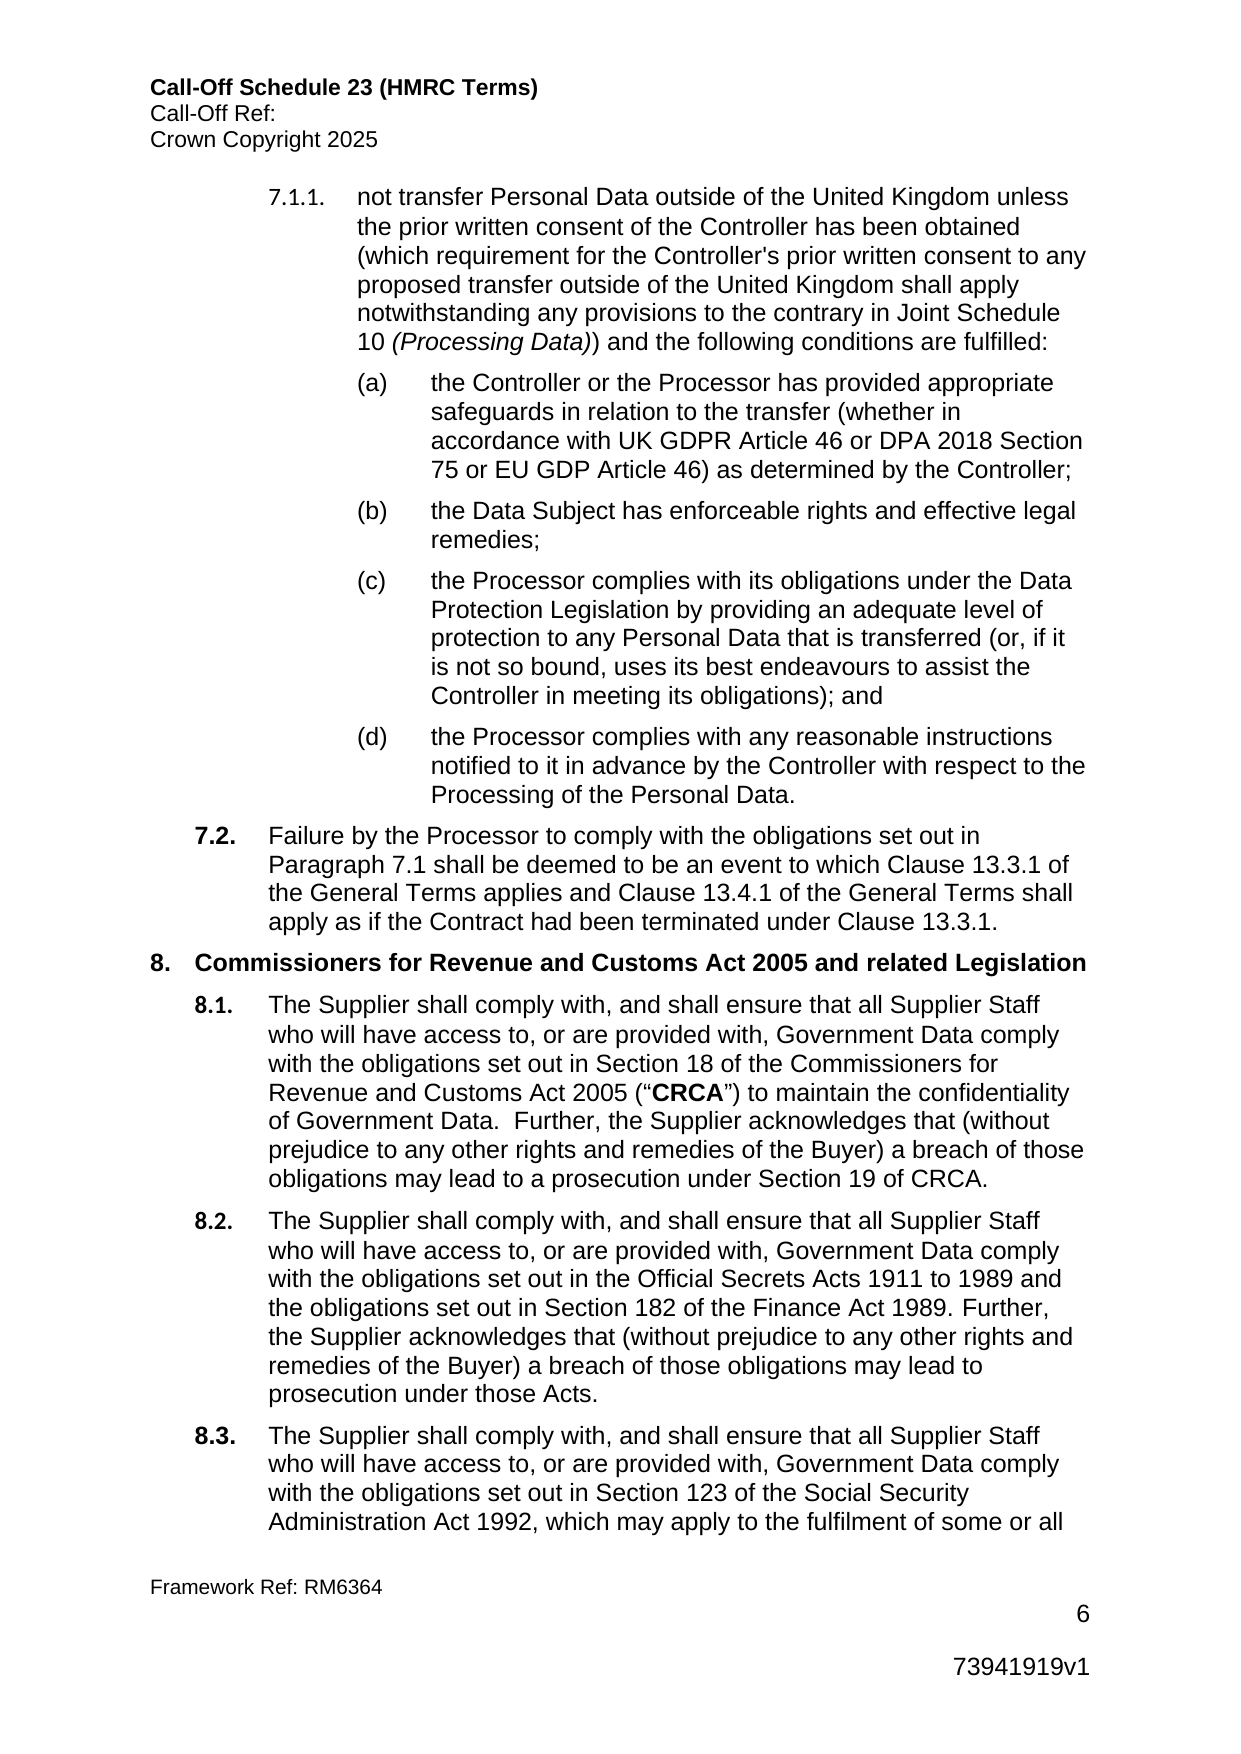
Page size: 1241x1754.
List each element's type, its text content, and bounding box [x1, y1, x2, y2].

subtitle The Supplier shall comply with, and shall ensure that all Supplier Staff who will have access to, or are provided with, Government Data comply with the obligations set out in Section 123 of the Social Security Administration Act 1992, which may apply to the fulfilment of some or all [194, 1421, 1090, 1536]
subtitle The Supplier shall comply with, and shall ensure that all Supplier Staff who will have access to, or are provided with, Government Data comply with the obligations set out in the Official Secrets Acts 1911 to 1989 and the obligations set out in Section 182 of the Finance Act 1989. Further, the Supplier acknowledges that (without prejudice to any other rights and remedies of the Buyer) a breach of those obligations may lead to prosecution under those Acts. [194, 1205, 1090, 1408]
subtitle the Processor complies with any reasonable instructions notified to it in advance by the Controller with respect to the Processing of the Personal Data. [357, 722, 1090, 808]
subtitle not transfer Personal Data outside of the United Kingdom unless the prior written consent of the Controller has been obtained (which requirement for the Controller's prior written consent to any proposed transfer outside of the United Kingdom shall apply notwithstanding any provisions to the contrary in Joint Schedule 10 (Processing Data)) and the following conditions are fulfilled: [268, 182, 1090, 356]
subtitle Failure by the Processor to comply with the obligations set out in Paragraph 7.1 shall be deemed to be an event to which Clause 13.3.1 of the General Terms applies and Clause 13.4.1 of the General Terms shall apply as if the Contract had been terminated under Clause 13.3.1. [194, 821, 1090, 936]
subtitle The Supplier shall comply with, and shall ensure that all Supplier Staff who will have access to, or are provided with, Government Data comply with the obligations set out in Section 18 of the Commissioners for Revenue and Customs Act 2005 (“CRCA”) to maintain the confidentiality of Government Data. Further, the Supplier acknowledges that (without prejudice to any other rights and remedies of the Buyer) a breach of those obligations may lead to a prosecution under Section 19 of CRCA. [194, 989, 1090, 1193]
subtitle the Data Subject has enforceable rights and effective legal remedies; [357, 496, 1090, 553]
subtitle Commissioners for Revenue and Customs Act 2005 and related Legislation [150, 948, 1090, 977]
subtitle the Controller or the Processor has provided appropriate safeguards in relation to the transfer (whether in accordance with UK GDPR Article 46 or DPA 2018 Section 75 or EU GDP Article 46) as determined by the Controller; [357, 368, 1090, 483]
subtitle the Processor complies with its obligations under the Data Protection Legislation by providing an adequate level of protection to any Personal Data that is transferred (or, if it is not so bound, uses its best endeavours to assist the Controller in meeting its obligations); and [357, 566, 1090, 709]
